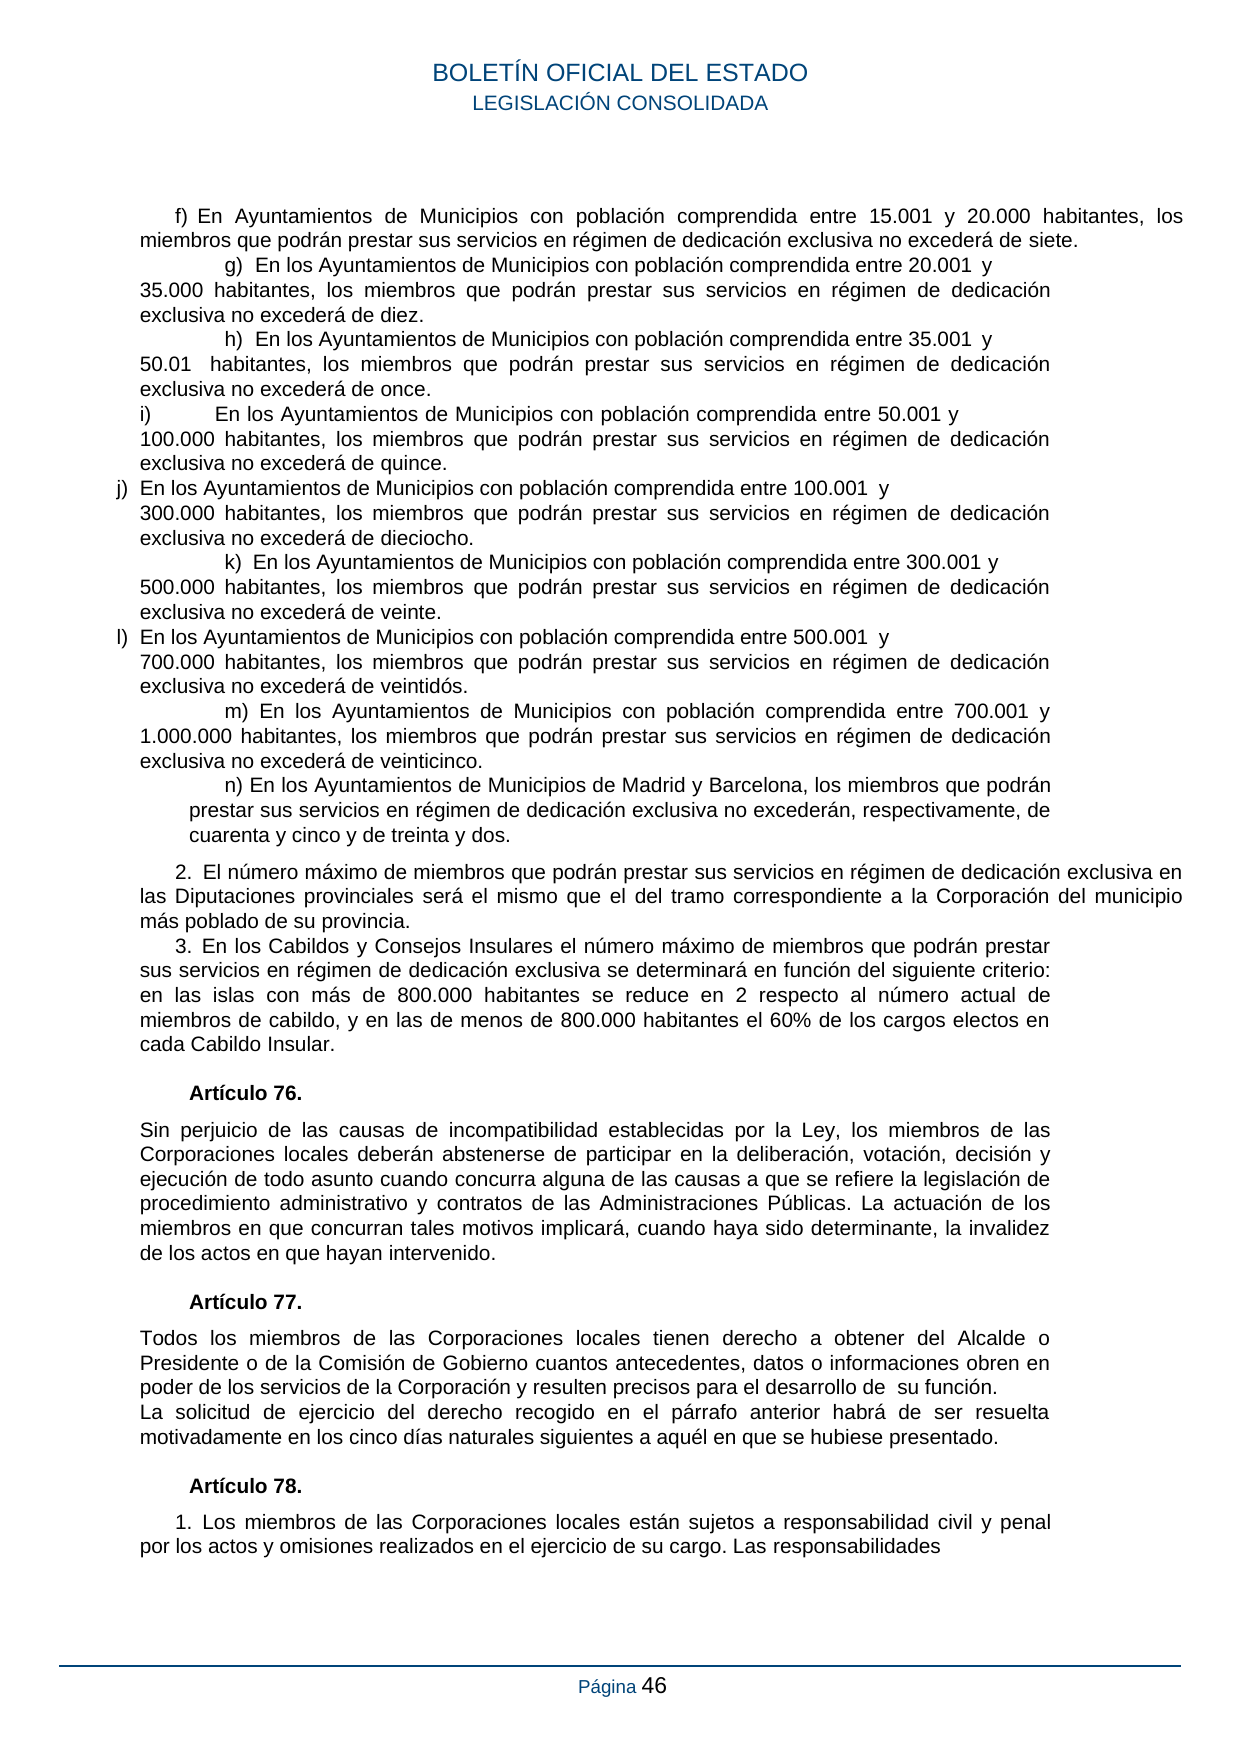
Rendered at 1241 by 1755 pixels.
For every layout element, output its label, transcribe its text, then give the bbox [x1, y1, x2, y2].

list En los Ayuntamientos de Municipios con población comprendida entre 100.001 y [116, 476, 1184, 500]
list habitantes, los miembros que podrán prestar sus servicios en régimen de dedicación exclusiva no excederá de once. [139, 352, 1052, 401]
list En Ayuntamientos de Municipios con población comprendida entre 15.001 y 20.000 habitantes, los miembros que podrán prestar sus servicios en régimen de dedicación exclusiva no excederá de siete. [139, 203, 1184, 252]
text 500.000 habitantes, los miembros que podrán prestar sus servicios en régimen de dedicación exclusiva no excederá de veinte. [139, 575, 1052, 624]
list En los Ayuntamientos de Municipios con población comprendida entre 700.001 y [224, 699, 1184, 723]
list Los miembros de las Corporaciones locales están sujetos a responsabilidad civil y penal por los actos y omisiones realizados en el ejercicio de su cargo. Las responsabilidades [139, 1510, 1052, 1558]
text 1.000.000 habitantes, los miembros que podrán prestar sus servicios en régimen de dedicación exclusiva no excederá de veinticinco. [139, 724, 1052, 772]
text Todos los miembros de las Corporaciones locales tienen derecho a obtener del Alcalde o Presidente o de la Comisión de Gobierno cuantos antecedentes, datos o informaciones obren en poder de los servicios de la Corporación y resulten precisos para el desarrollo de su función. [139, 1326, 1052, 1399]
text La solicitud de ejercicio del derecho recogido en el párrafo anterior habrá de ser resuelta motivadamente en los cinco días naturales siguientes a aquél en que se hubiese presentado. [139, 1400, 1052, 1448]
list En los Cabildos y Consejos Insulares el número máximo de miembros que podrán prestar sus servicios en régimen de dedicación exclusiva se determinará en función del siguiente criterio: en las islas con más de 800.000 habitantes se reduce en 2 respecto al número actual de miembros de cabildo, y en las de menos de 800.000 habitantes el 60% de los cargos electos en cada Cabildo Insular. [139, 934, 1052, 1056]
text Sin perjuicio de las causas de incompatibilidad establecidas por la Ley, los miembros de las Corporaciones locales deberán abstenerse de participar en la deliberación, votación, decisión y ejecución de todo asunto cuando concurra alguna de las causas a que se refiere la legislación de procedimiento administrativo y contratos de las Administraciones Públicas. La actuación de los miembros en que concurran tales motivos implicará, cuando haya sido determinante, la invalidez de los actos en que hayan intervenido. [139, 1117, 1052, 1264]
list En los Ayuntamientos de Municipios con población comprendida entre 20.001 y [224, 253, 1184, 277]
list En los Ayuntamientos de Municipios con población comprendida entre 35.001 y [224, 327, 1184, 351]
subtitle Artículo 77. [189, 1290, 1184, 1314]
list En los Ayuntamientos de Municipios de Madrid y Barcelona, los miembros que podrán prestar sus servicios en régimen de dedicación exclusiva no excederán, respectivamente, de cuarenta y cinco y de treinta y dos. [189, 773, 1052, 846]
text 700.000 habitantes, los miembros que podrán prestar sus servicios en régimen de dedicación exclusiva no excederá de veintidós. [139, 649, 1052, 698]
list En los Ayuntamientos de Municipios con población comprendida entre 500.001 y [116, 624, 1184, 648]
text 300.000 habitantes, los miembros que podrán prestar sus servicios en régimen de dedicación exclusiva no excederá de dieciocho. [139, 501, 1052, 549]
list El número máximo de miembros que podrán prestar sus servicios en régimen de dedicación exclusiva en las Diputaciones provinciales será el mismo que el del tramo correspondiente a la Corporación del municipio más poblado de su provincia. [139, 860, 1184, 933]
list En los Ayuntamientos de Municipios con población comprendida entre 300.001 y [224, 550, 1184, 574]
subtitle Artículo 76. [189, 1081, 1184, 1105]
text 35.000 habitantes, los miembros que podrán prestar sus servicios en régimen de dedicación exclusiva no excederá de diez. [139, 278, 1051, 326]
text 100.000 habitantes, los miembros que podrán prestar sus servicios en régimen de dedicación exclusiva no excederá de quince. [139, 426, 1052, 475]
list En los Ayuntamientos de Municipios con población comprendida entre 50.001 y [139, 401, 1184, 425]
subtitle Artículo 78. [189, 1474, 1184, 1498]
